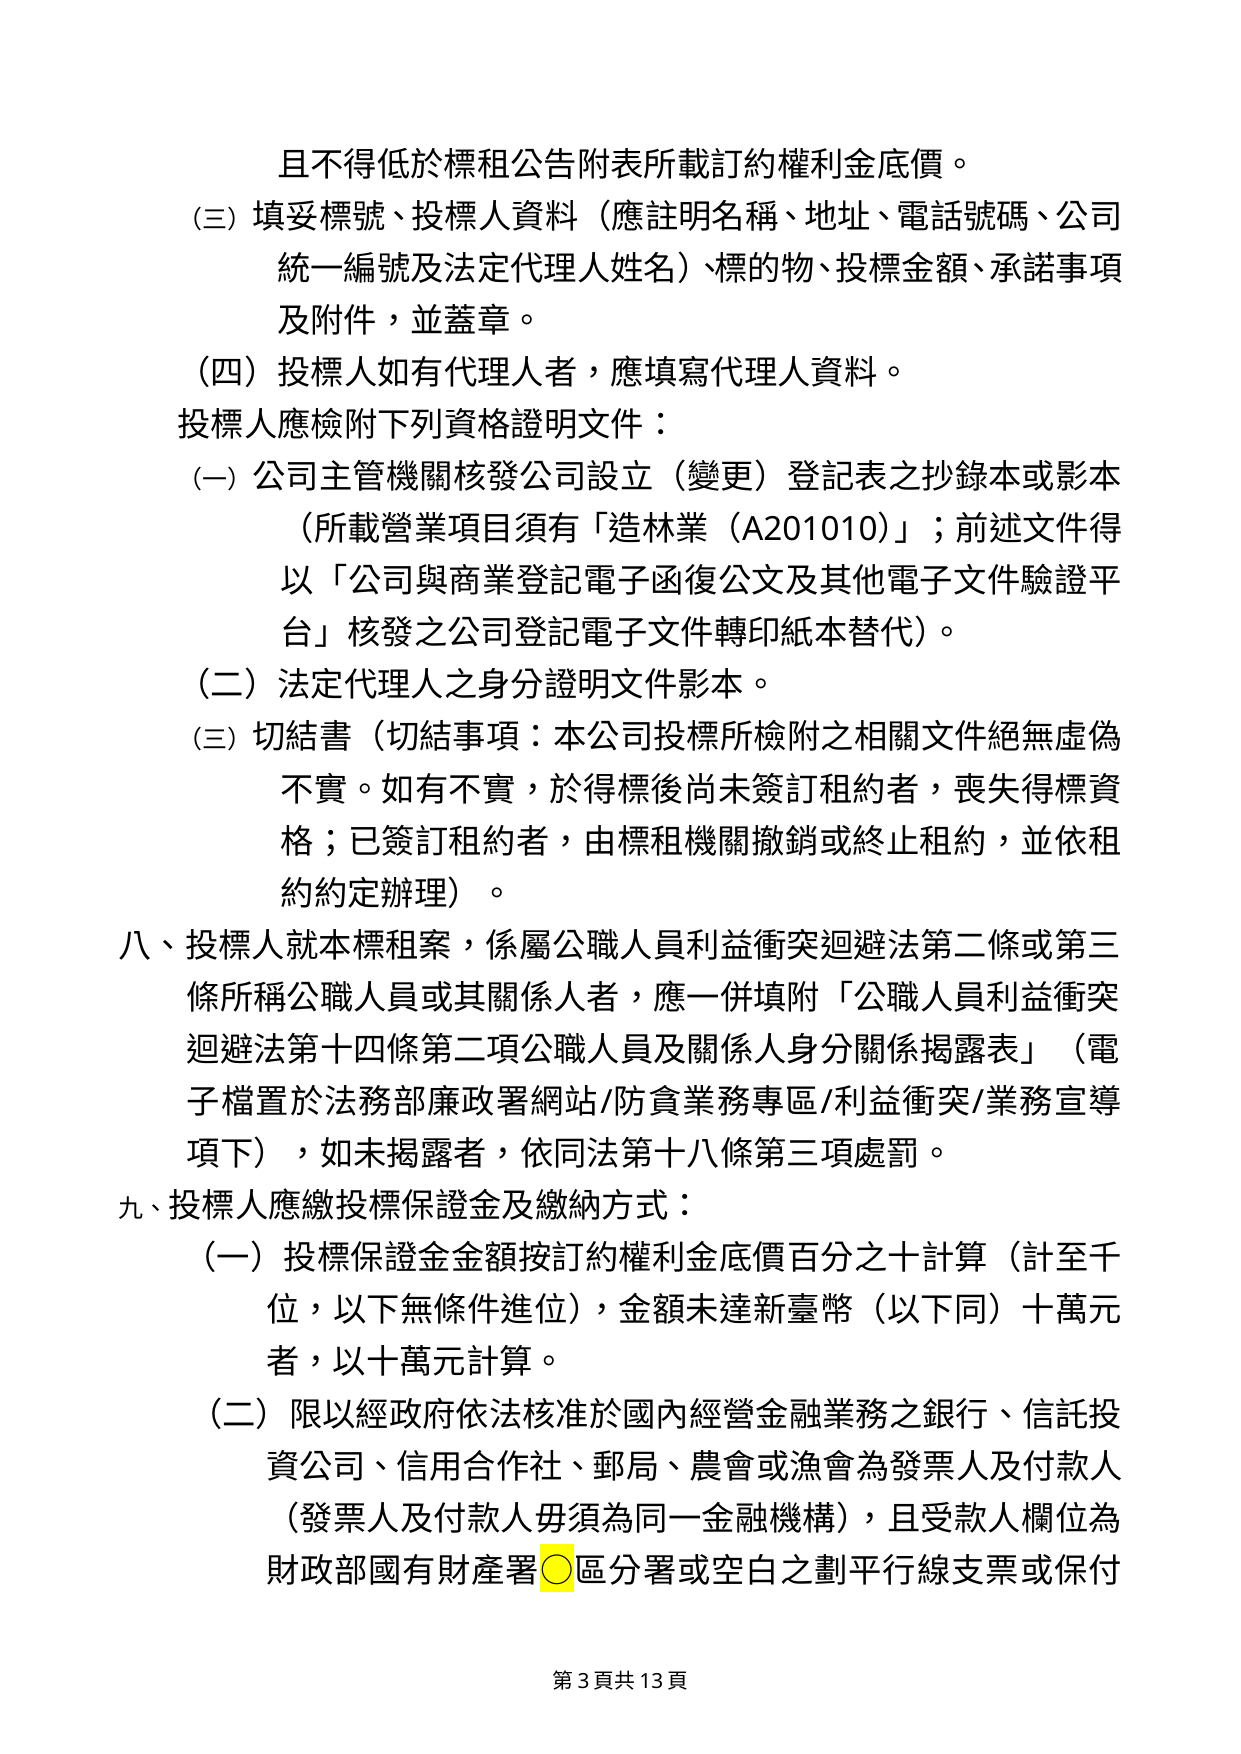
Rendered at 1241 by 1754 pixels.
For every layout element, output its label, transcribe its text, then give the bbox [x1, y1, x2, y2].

list 投標人如有代理人者，應填寫代理人資料。 [177, 343, 1122, 395]
list 法定代理人之身分證明文件影本。 [168, 655, 1122, 707]
list 投標人就本標租案，係屬公職人員利益衝突迴避法第二條或第三條所稱公職人員或其關係人者，應一併填附「公職人員利益衝突迴避法第十四條第二項公職人員及關係人身分關係揭露表」（電子檔置於法務部廉政署網站/防貪業務專區/利益衝突/業務宣導項下），如未揭露者，依同法第十八條第三項處罰。 [118, 916, 1122, 1176]
list 投標人應繳投標保證金及繳納方式： [118, 1176, 1122, 1228]
list 填妥標號、投標人資料（應註明名稱、地址、電話號碼、公司統一編號及法定代理人姓名）、標的物、投標金額、承諾事項及附件，並蓋章。 [177, 186, 1122, 343]
list 投標金額以中文大寫書寫，單位為「元」，並計算至個位數，且不得低於標租公告附表所載訂約權利金底價。 [177, 134, 1122, 186]
list 公司主管機關核發公司設立（變更）登記表之抄錄本或影本（所載營業項目須有「造林業（A201010）」；前述文件得以「公司與商業登記電子函復公文及其他電子文件驗證平台」核發之公司登記電子文件轉印紙本替代）。 [177, 447, 1122, 655]
list 切結書（切結事項：本公司投標所檢附之相關文件絕無虛偽不實。如有不實，於得標後尚未簽訂租約者，喪失得標資格；已簽訂租約者，由標租機關撤銷或終止租約，並依租約約定辦理）。 [177, 707, 1122, 916]
text （一）投標保證金金額按訂約權利金底價百分之十計算（計至千位，以下無條件進位），金額未達新臺幣（以下同）十萬元者，以十萬元計算。 [183, 1228, 1122, 1384]
text 投標人應檢附下列資格證明文件： [177, 395, 1122, 447]
text （二）限以經政府依法核准於國內經營金融業務之銀行、信託投資公司、信用合作社、郵局、農會或漁會為發票人及付款人（發票人及付款人毋須為同一金融機構），且受款人欄位為財政部國有財產署○區分署或空白之劃平行線支票或保付 [189, 1384, 1122, 1593]
